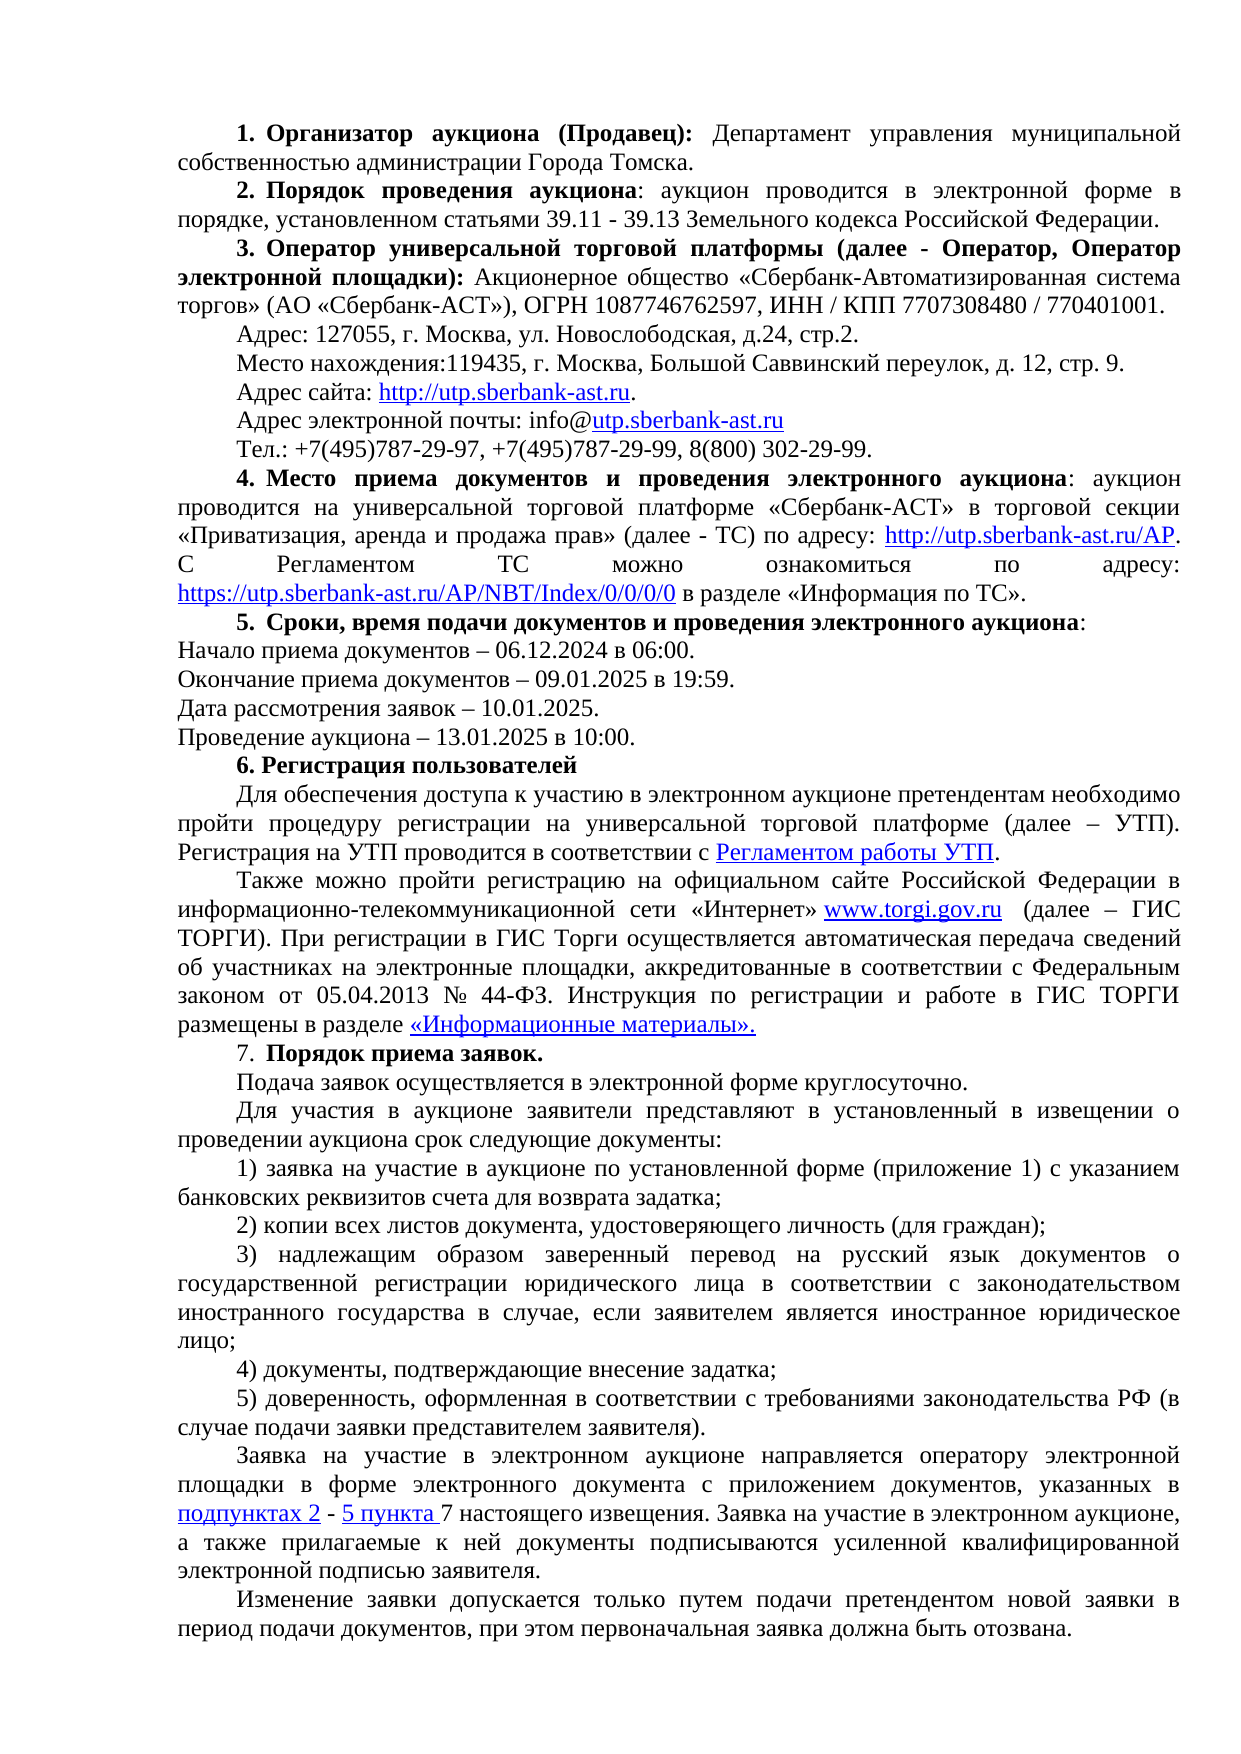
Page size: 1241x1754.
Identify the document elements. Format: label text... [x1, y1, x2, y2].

text Начало приема документов – 06.12.2024 в 06:00. [177, 636, 1181, 664]
text Подача заявок осуществляется в электронной форме круглосуточно. [177, 1067, 1181, 1096]
text Для участия в аукционе заявители представляют в установленный в извещении о проведении аукциона срок следующие документы: [177, 1096, 1181, 1153]
text Изменение заявки допускается только путем подачи претендентом новой заявки в период подачи документов, при этом первоначальная заявка должна быть отозвана. [177, 1584, 1181, 1642]
text Тел.: +7(495)787-29-97, +7(495)787-29-99, 8(800) 302-29-99. [177, 434, 1181, 463]
text Дата рассмотрения заявок – 10.01.2025. [177, 693, 1181, 722]
list заявка на участие в аукционе по установленной форме (приложение 1) с указанием банковских реквизитов счета для возврата задатка; [177, 1153, 1181, 1211]
text Окончание приема документов – 09.01.2025 в 19:59. [177, 664, 1181, 693]
text Заявка на участие в электронном аукционе направляется оператору электронной площадки в форме электронного документа с приложением документов, указанных в подпунктах 2 - 5 пункта 7 настоящего извещения. Заявка на участие в электронном аукционе, а также прилагаемые к ней документы подписываются усиленной квалифицированной электронной подписью заявителя. [177, 1441, 1181, 1584]
text Место нахождения:119435, г. Москва, Большой Саввинский переулок, д. 12, стр. 9. [177, 348, 1181, 377]
text 6. Регистрация пользователей [177, 751, 1181, 779]
text 2) копии всех листов документа, удостоверяющего личность (для граждан); [177, 1211, 1181, 1239]
text Проведение аукциона – 13.01.2025 в 10:00. [177, 722, 1181, 751]
text Адрес электронной почты: info@utp.sberbank-ast.ru [177, 406, 1181, 434]
text Для обеспечения доступа к участию в электронном аукционе претендентам необходимо пройти процедуру регистрации на универсальной торговой платформе (далее – УТП). Регистрация на УТП проводится в соответствии с Регламентом работы УТП. [177, 779, 1181, 866]
list Порядок проведения аукциона: аукцион проводится в электронной форме в порядке, установленном статьями 39.11 - 39.13 Земельного кодекса Российской Федерации. [177, 176, 1181, 233]
text Также можно пройти регистрацию на официальном сайте Российской Федерации в информационно-телекоммуникационной сети «Интернет» www.torgi.gov.ru (далее – ГИС ТОРГИ). При регистрации в ГИС Торги осуществляется автоматическая передача сведений об участниках на электронные площадки, аккредитованные в соответствии с Федеральным законом от 05.04.2013 № 44-ФЗ. Инструкция по регистрации и работе в ГИС ТОРГИ размещены в разделе «Информационные материалы». [177, 866, 1181, 1038]
list Оператор универсальной торговой платформы (далее - Оператор, Оператор электронной площадки): Акционерное общество «Сбербанк-Автоматизированная система торгов» (АО «Сбербанк-АСТ»), ОГРН 1087746762597, ИНН / КПП 7707308480 / 770401001. [177, 233, 1181, 319]
text 3) надлежащим образом заверенный перевод на русский язык документов о государственной регистрации юридического лица в соответствии с законодательством иностранного государства в случае, если заявителем является иностранное юридическое лицо; [177, 1239, 1181, 1354]
text 4) документы, подтверждающие внесение задатка; [177, 1354, 1181, 1383]
list Сроки, время подачи документов и проведения электронного аукциона: [177, 607, 1181, 636]
list Порядок приема заявок. [236, 1038, 1181, 1067]
text Адрес: 127055, г. Москва, ул. Новослободская, д.24, стр.2. [177, 319, 1181, 348]
list Место приема документов и проведения электронного аукциона: аукцион проводится на универсальной торговой платформе «Сбербанк-АСТ» в торговой секции «Приватизация, аренда и продажа прав» (далее - ТС) по адресу: http://utp.sberbank-ast.ru/AP. С Регламентом ТС можно ознакомиться по адресу: https://utp.sberbank-ast.ru/AP/NBT/Index/0/0/0/0 в разделе «Информация по ТС». [177, 463, 1181, 607]
text 5) доверенность, оформленная в соответствии с требованиями законодательства РФ (в случае подачи заявки представителем заявителя). [177, 1383, 1181, 1441]
text Адрес сайта: http://utp.sberbank-ast.ru. [177, 377, 1181, 406]
list Организатор аукциона (Продавец): Департамент управления муниципальной собственностью администрации Города Томска. [177, 118, 1181, 176]
